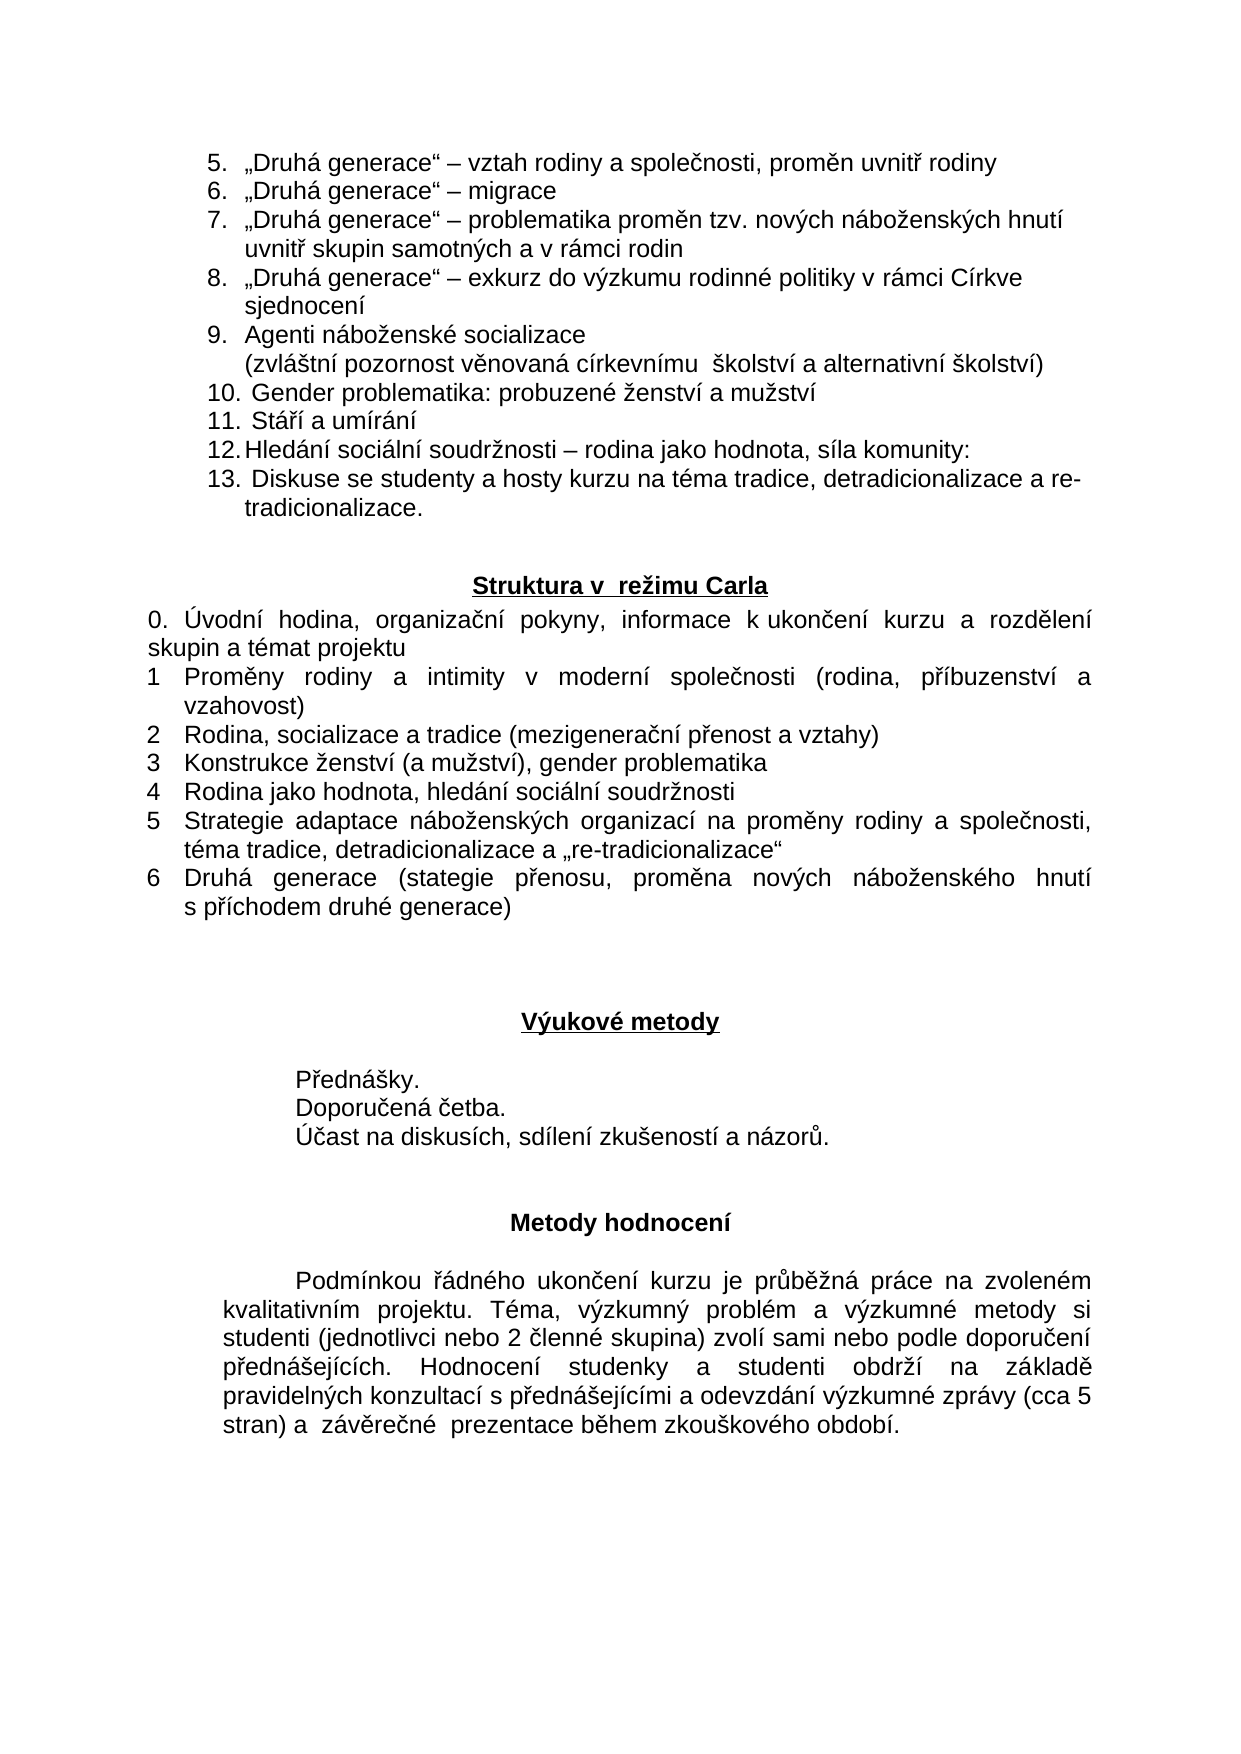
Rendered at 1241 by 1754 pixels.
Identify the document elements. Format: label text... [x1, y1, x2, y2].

text Metody hodnocení [148, 1208, 1093, 1237]
list Druhá generace (stategie přenosu, proměna nových náboženského hnutí s příchodem druhé generace) [146, 863, 1093, 921]
text Výukové metody [148, 1007, 1093, 1036]
list „Druhá generace“ – migrace [207, 176, 1093, 205]
list Agenti náboženské socializace (zvláštní pozornost věnovaná církevnímu školství a alternativní školství) [207, 320, 1093, 378]
list 0. Úvodní hodina, organizační pokyny, informace k ukončení kurzu a rozdělení skupin a témat projektu [148, 605, 1093, 662]
list Rodina, socializace a tradice (mezigenerační přenost a vztahy) [146, 720, 1093, 748]
list „Druhá generace“ – vztah rodiny a společnosti, proměn uvnitř rodiny [207, 148, 1093, 176]
list Rodina jako hodnota, hledání sociální soudržnosti [146, 777, 1093, 806]
list „Druhá generace“ – problematika proměn tzv. nových náboženských hnutí uvnitř skupin samotných a v rámci rodin [207, 205, 1093, 263]
text Struktura v režimu Carla [148, 571, 1093, 600]
text Doporučená četba. [221, 1093, 1093, 1122]
text Přednášky. [221, 1065, 1093, 1093]
text Podmínkou řádného ukončení kurzu je průběžná práce na zvoleném kvalitativním projektu. Téma, výzkumný problém a výzkumné metody si studenti (jednotlivci nebo 2 členné skupina) zvolí sami nebo podle doporučení přednášejících. Hodnocení studenky a studenti obdrží na základě pravidelných konzultací s přednášejícími a odevzdání výzkumné zprávy (cca 5 stran) a závěrečné prezentace během zkouškového období. [223, 1266, 1093, 1438]
list Stáří a umírání [207, 406, 1093, 435]
list „Druhá generace“ – exkurz do výzkumu rodinné politiky v rámci Církve sjednocení [207, 263, 1093, 320]
list Diskuse se studenty a hosty kurzu na téma tradice, detradicionalizace a re-tradicionalizace. [207, 464, 1093, 521]
list Strategie adaptace náboženských organizací na proměny rodiny a společnosti, téma tradice, detradicionalizace a „re-tradicionalizace“ [146, 806, 1093, 863]
list Proměny rodiny a intimity v moderní společnosti (rodina, příbuzenství a vzahovost) [146, 662, 1093, 720]
list Konstrukce ženství (a mužství), gender problematika [146, 748, 1093, 777]
text Účast na diskusích, sdílení zkušeností a názorů. [251, 1122, 1093, 1151]
list Hledání sociální soudržnosti – rodina jako hodnota, síla komunity: [207, 435, 1093, 464]
list Gender problematika: probuzené ženství a mužství [207, 378, 1093, 406]
